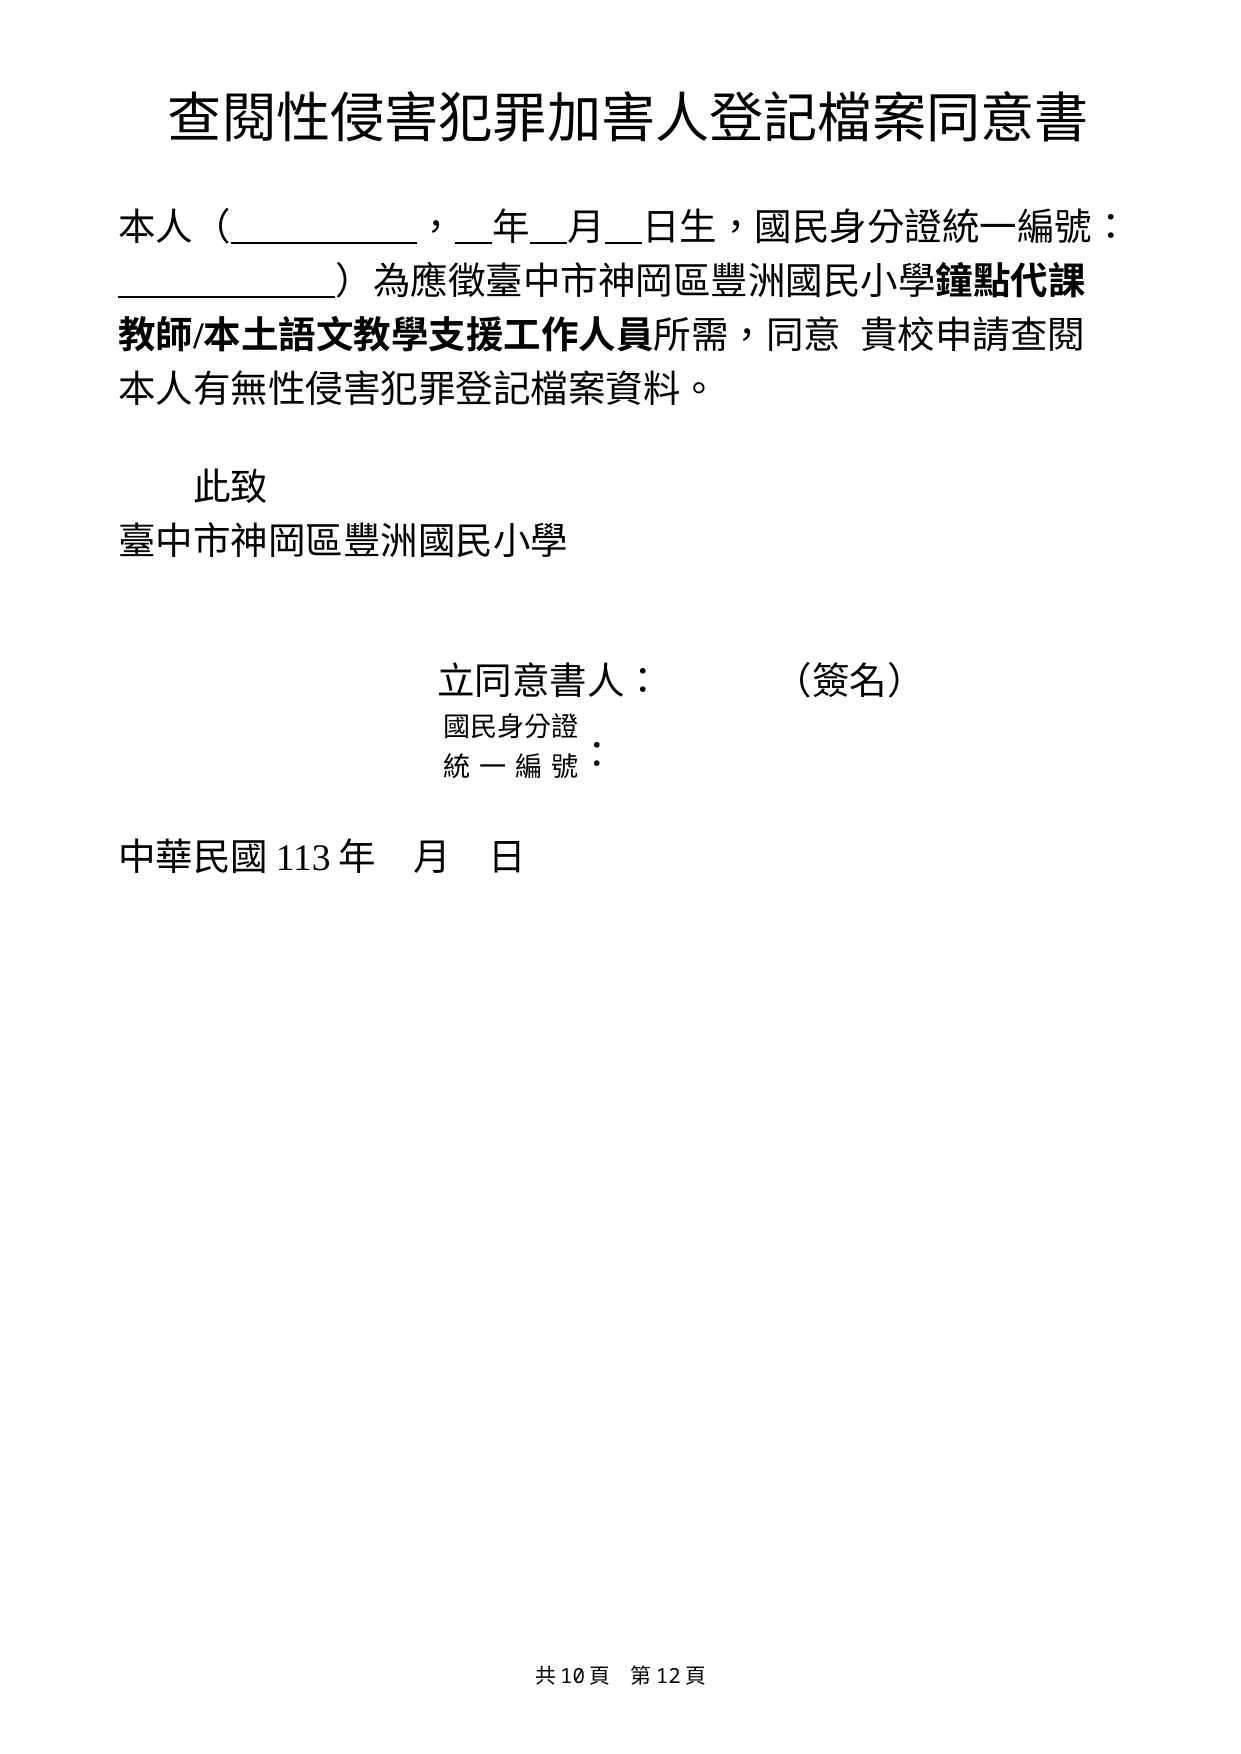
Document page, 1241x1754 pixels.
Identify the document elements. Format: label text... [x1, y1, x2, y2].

text 查閱性侵害犯罪加害人登記檔案同意書 [118, 75, 1138, 153]
text 本人（ ， 年 月 日生，國民身分證統一編號： ）為應徵臺中市神岡區豐洲國民小學鐘點代課教師/本土語文教學支援工作人員所需，同意 貴校申請查閱本人有無性侵害犯罪登記檔案資料。 [118, 197, 1122, 413]
text 此致 [118, 456, 1122, 511]
text 立同意書人： （簽名） [118, 651, 1122, 705]
text 臺中市神岡區豐洲國民小學 [118, 511, 1122, 565]
text 國民身分證統一編號： [118, 705, 1122, 784]
text 中華民國113年 月 日 [118, 827, 1122, 881]
